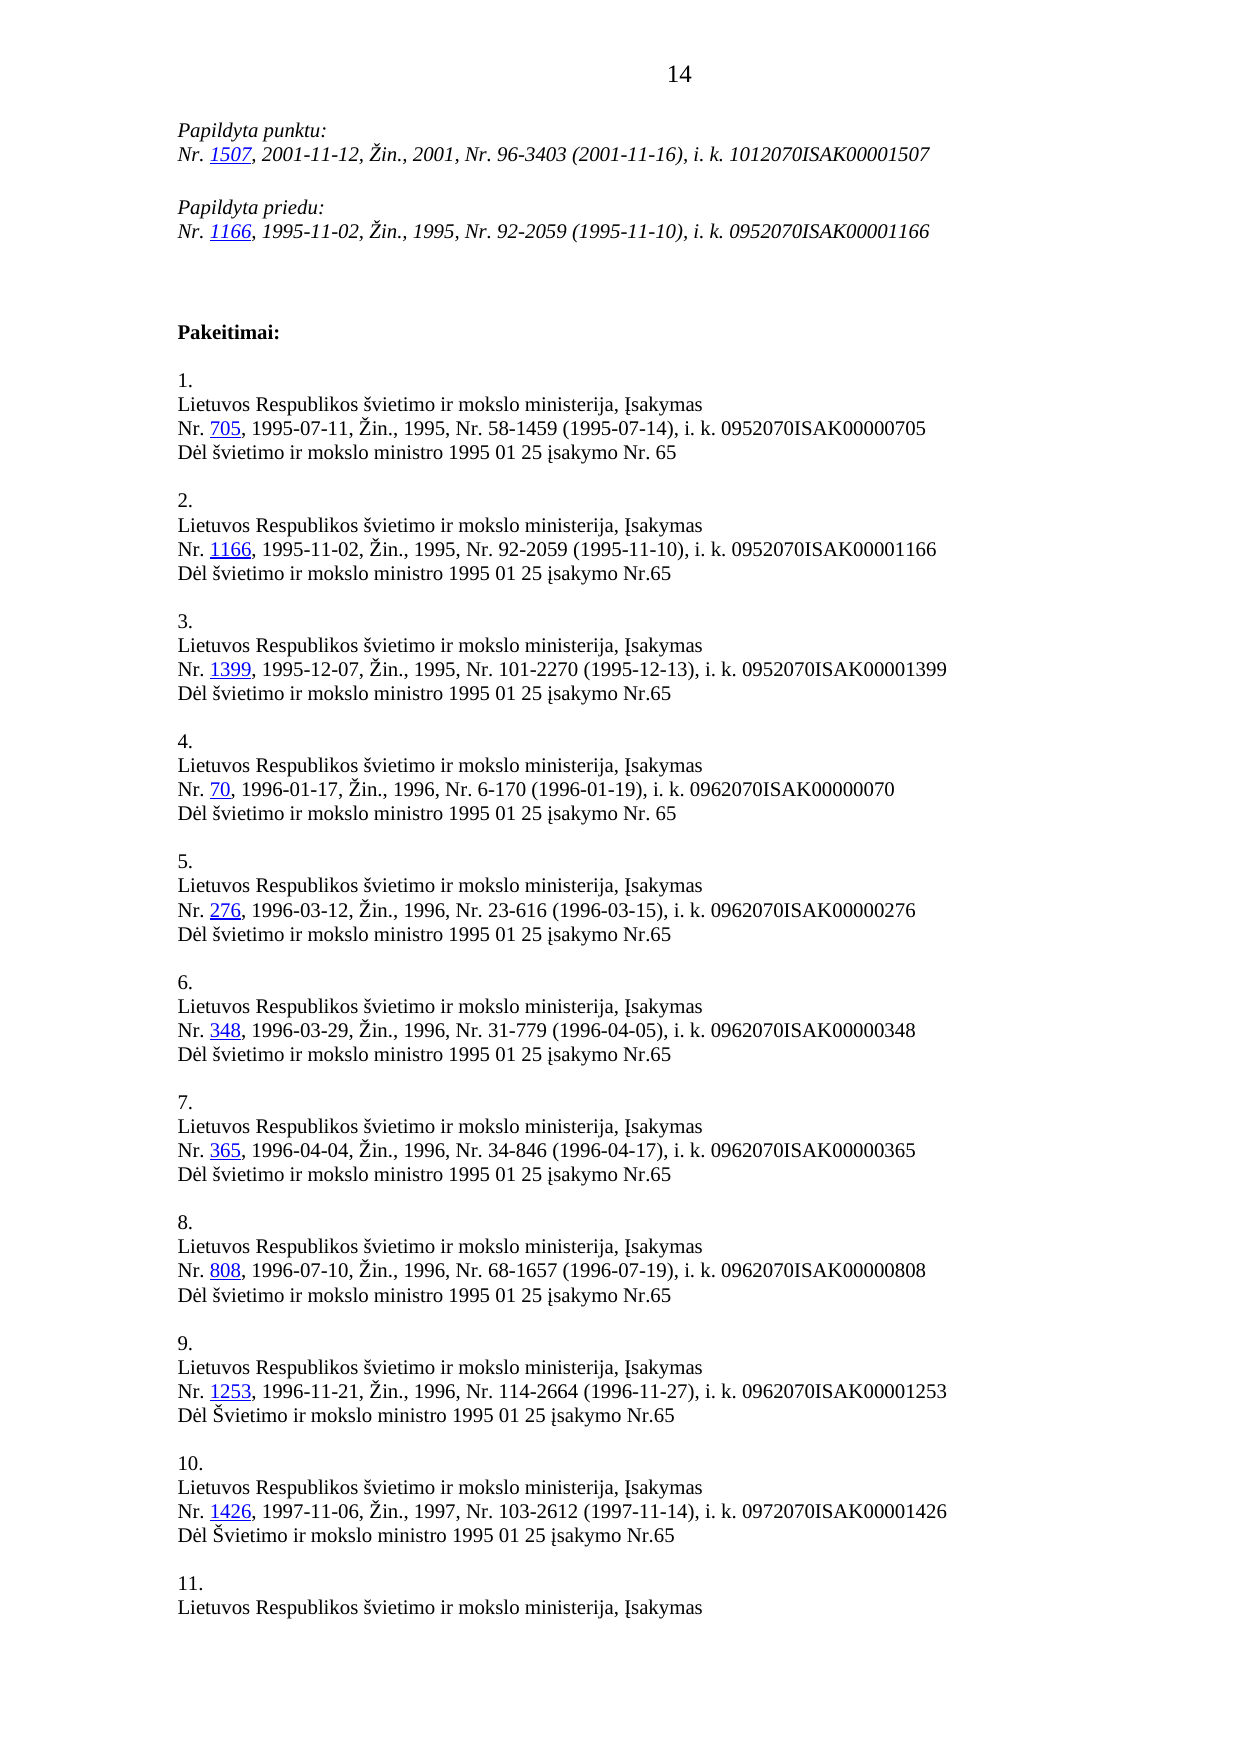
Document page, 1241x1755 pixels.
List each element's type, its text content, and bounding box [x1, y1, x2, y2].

text Dėl švietimo ir mokslo ministro 1995 01 25 įsakymo Nr.65 [177, 1042, 1181, 1066]
text Dėl Švietimo ir mokslo ministro 1995 01 25 įsakymo Nr.65 [177, 1403, 1181, 1427]
text Lietuvos Respublikos švietimo ir mokslo ministerija, Įsakymas [177, 512, 1181, 537]
text Nr. 348, 1996-03-29, Žin., 1996, Nr. 31-779 (1996-04-05), i. k. 0962070ISAK00000348 [177, 1018, 1181, 1042]
text Nr. 1507, 2001-11-12, Žin., 2001, Nr. 96-3403 (2001-11-16), i. k. 1012070ISAK00001507 [177, 142, 1181, 166]
text Pakeitimai: [177, 320, 1181, 344]
text Dėl švietimo ir mokslo ministro 1995 01 25 įsakymo Nr.65 [177, 561, 1181, 585]
text Lietuvos Respublikos švietimo ir mokslo ministerija, Įsakymas [177, 1475, 1181, 1499]
text Dėl švietimo ir mokslo ministro 1995 01 25 įsakymo Nr. 65 [177, 440, 1181, 464]
text Papildyta punktu: [177, 118, 1181, 142]
text Dėl švietimo ir mokslo ministro 1995 01 25 įsakymo Nr.65 [177, 681, 1181, 705]
text 6. [177, 970, 1181, 994]
text 5. [177, 849, 1181, 873]
text Dėl Švietimo ir mokslo ministro 1995 01 25 įsakymo Nr.65 [177, 1523, 1181, 1547]
text Nr. 808, 1996-07-10, Žin., 1996, Nr. 68-1657 (1996-07-19), i. k. 0962070ISAK00000808 [177, 1258, 1181, 1282]
text 4. [177, 729, 1181, 753]
text Lietuvos Respublikos švietimo ir mokslo ministerija, Įsakymas [177, 392, 1181, 416]
text Nr. 70, 1996-01-17, Žin., 1996, Nr. 6-170 (1996-01-19), i. k. 0962070ISAK00000070 [177, 777, 1181, 801]
text Nr. 1253, 1996-11-21, Žin., 1996, Nr. 114-2664 (1996-11-27), i. k. 0962070ISAK00001253 [177, 1379, 1181, 1403]
text Nr. 1399, 1995-12-07, Žin., 1995, Nr. 101-2270 (1995-12-13), i. k. 0952070ISAK00001399 [177, 657, 1181, 681]
text 1. [177, 368, 1181, 392]
text Papildyta priedu: [177, 195, 1181, 219]
text Lietuvos Respublikos švietimo ir mokslo ministerija, Įsakymas [177, 994, 1181, 1018]
text Dėl švietimo ir mokslo ministro 1995 01 25 įsakymo Nr.65 [177, 922, 1181, 946]
text Lietuvos Respublikos švietimo ir mokslo ministerija, Įsakymas [177, 753, 1181, 777]
text 10. [177, 1451, 1181, 1475]
text Nr. 1166, 1995-11-02, Žin., 1995, Nr. 92-2059 (1995-11-10), i. k. 0952070ISAK00001166 [177, 219, 1181, 243]
text Lietuvos Respublikos švietimo ir mokslo ministerija, Įsakymas [177, 1114, 1181, 1138]
text 2. [177, 488, 1181, 512]
text 3. [177, 609, 1181, 633]
text 9. [177, 1331, 1181, 1355]
text 11. [177, 1571, 1181, 1595]
text Lietuvos Respublikos švietimo ir mokslo ministerija, Įsakymas [177, 1595, 1181, 1619]
text Nr. 1426, 1997-11-06, Žin., 1997, Nr. 103-2612 (1997-11-14), i. k. 0972070ISAK00001426 [177, 1499, 1181, 1523]
text Nr. 276, 1996-03-12, Žin., 1996, Nr. 23-616 (1996-03-15), i. k. 0962070ISAK00000276 [177, 897, 1181, 922]
text Lietuvos Respublikos švietimo ir mokslo ministerija, Įsakymas [177, 873, 1181, 897]
text Dėl švietimo ir mokslo ministro 1995 01 25 įsakymo Nr.65 [177, 1162, 1181, 1186]
text Dėl švietimo ir mokslo ministro 1995 01 25 įsakymo Nr.65 [177, 1282, 1181, 1307]
text Nr. 365, 1996-04-04, Žin., 1996, Nr. 34-846 (1996-04-17), i. k. 0962070ISAK00000365 [177, 1138, 1181, 1162]
text Nr. 1166, 1995-11-02, Žin., 1995, Nr. 92-2059 (1995-11-10), i. k. 0952070ISAK00001166 [177, 537, 1181, 561]
text 8. [177, 1210, 1181, 1234]
text 7. [177, 1090, 1181, 1114]
text Lietuvos Respublikos švietimo ir mokslo ministerija, Įsakymas [177, 633, 1181, 657]
text Lietuvos Respublikos švietimo ir mokslo ministerija, Įsakymas [177, 1355, 1181, 1379]
text Lietuvos Respublikos švietimo ir mokslo ministerija, Įsakymas [177, 1234, 1181, 1258]
text Dėl švietimo ir mokslo ministro 1995 01 25 įsakymo Nr. 65 [177, 801, 1181, 825]
text Nr. 705, 1995-07-11, Žin., 1995, Nr. 58-1459 (1995-07-14), i. k. 0952070ISAK00000705 [177, 416, 1181, 440]
